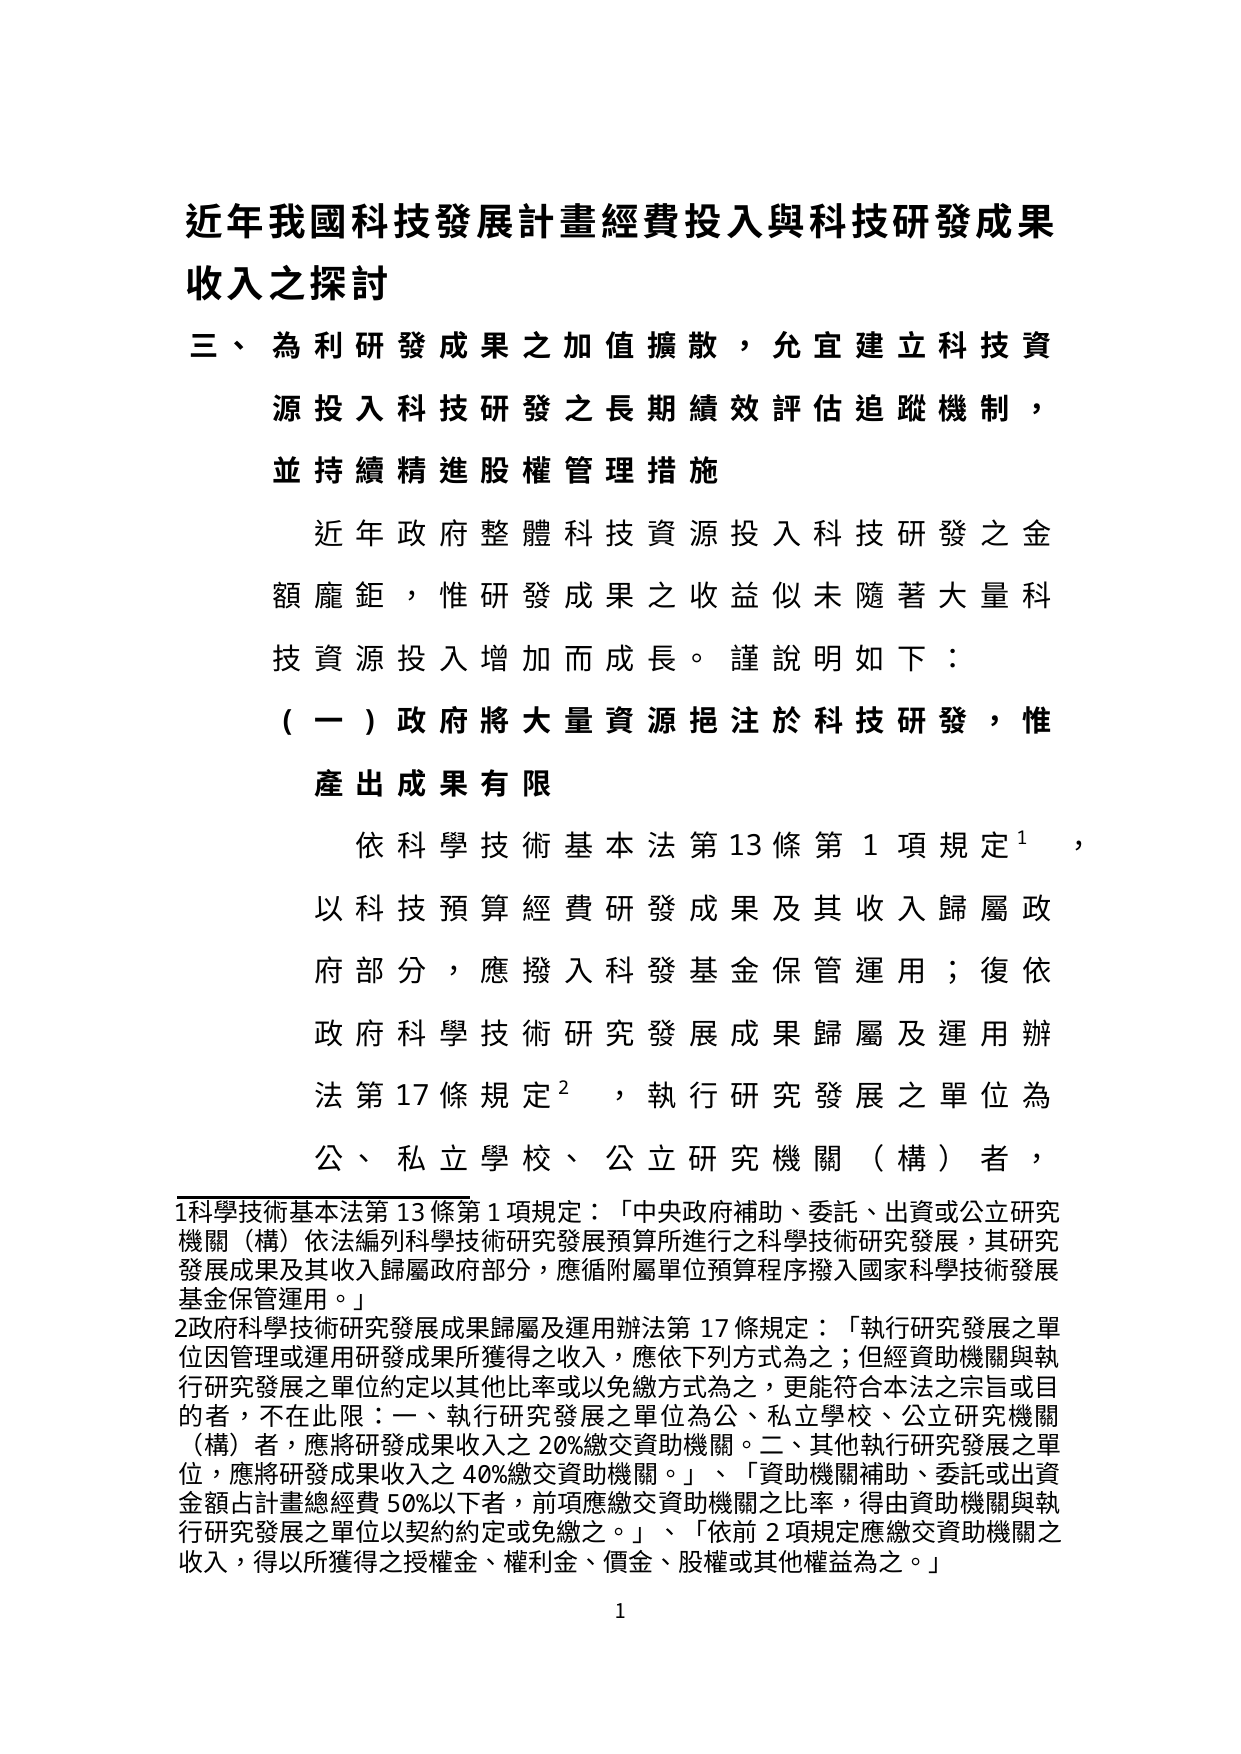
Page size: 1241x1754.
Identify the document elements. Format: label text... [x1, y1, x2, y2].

text 近年我國科技發展計畫經費投入與科技研發成果收入之探討 [183, 177, 1058, 302]
text 三、為利研發成果之加值擴散，允宜建立科技資源投入科技研發之長期績效評估追蹤機制，並持續精進股權管理措施 [183, 302, 1058, 490]
text 科學技術基本法第13條第1項規定：「中央政府補助、委託、出資或公立研究機關（構）依法編列科學技術研究發展預算所進行之科學技術研究發展，其研究發展成果及其收入歸屬政府部分，應循附屬單位預算程序撥入國家科學技術發展基金保管運用。」 [173, 1198, 1063, 1314]
text 近年政府整體科技資源投入科技研發之金額龐鉅，惟研發成果之收益似未隨著大量科技資源投入增加而成長。謹說明如下： [242, 490, 1058, 677]
text 依科學技術基本法第13條第1項規定，以科技預算經費研發成果及其收入歸屬政府部分，應撥入科發基金保管運用；復依政府科學技術研究發展成果歸屬及運用辦法第17條規定，執行研究發展之單位為公、私立學校、公立研究機關（構）者，應將研發成果收入之20%繳交資助機關；其他執行研究發展之單位，應將研發成果收入之40%繳交資助機關。經查： [271, 802, 1058, 1177]
text (一)政府將大量資源挹注於科技研發，惟產出成果有限 [242, 677, 1058, 802]
text 政府科學技術研究發展成果歸屬及運用辦法第17條規定：「執行研究發展之單位因管理或運用研發成果所獲得之收入，應依下列方式為之；但經資助機關與執行研究發展之單位約定以其他比率或以免繳方式為之，更能符合本法之宗旨或目的者，不在此限：一、執行研究發展之單位為公、私立學校、公立研究機關（構）者，應將研發成果收入之20%繳交資助機關。二、其他執行研究發展之單位，應將研發成果收入之40%繳交資助機關。」、「資助機關補助、委託或出資金額占計畫總經費50%以下者，前項應繳交資助機關之比率，得由資助機關與執行研究發展之單位以契約約定或免繳之。」、「依前2項規定應繳交資助機關之收入，得以所獲得之授權金、權利金、價金、股權或其他權益為之。」 [173, 1314, 1063, 1577]
